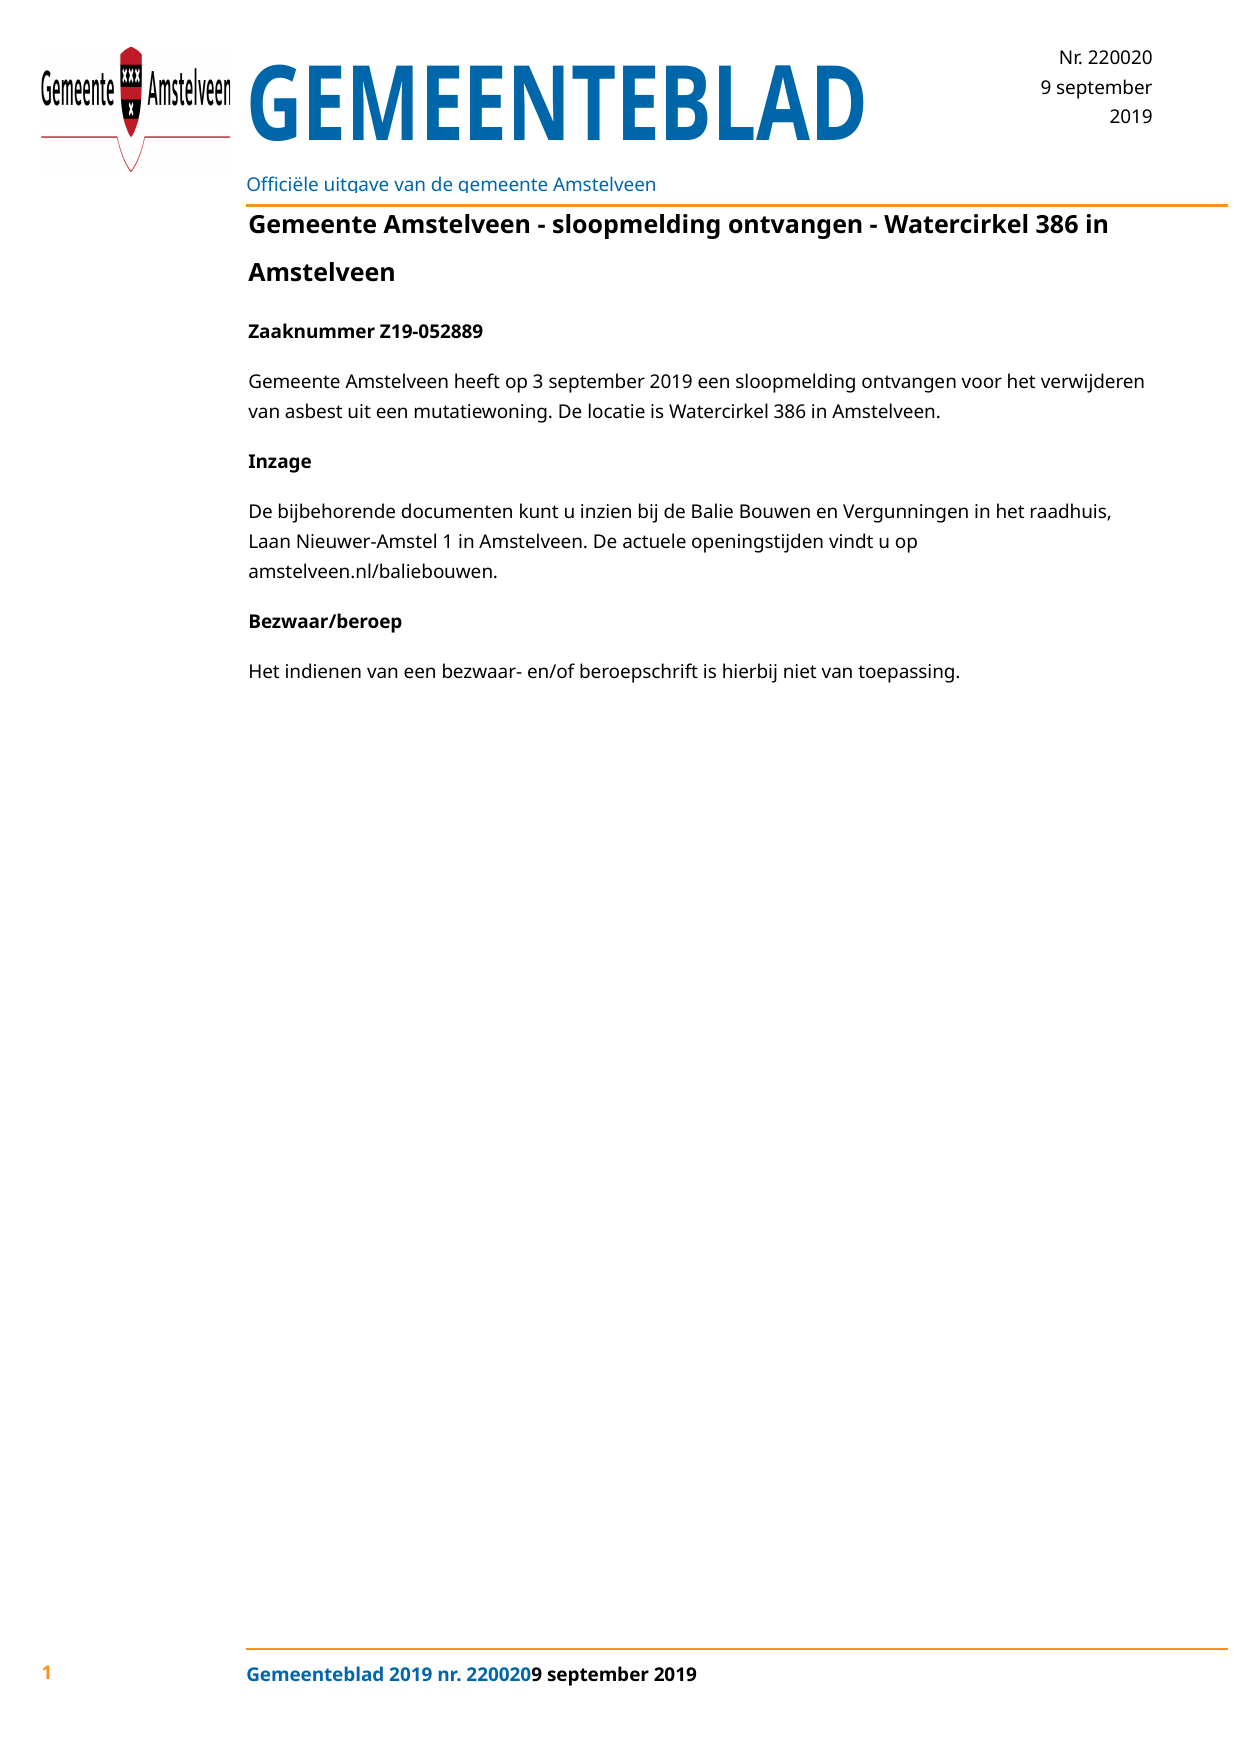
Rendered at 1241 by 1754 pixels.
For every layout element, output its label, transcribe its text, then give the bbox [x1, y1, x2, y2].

text Het indienen van een bezwaar- en/of beroepschrift is hierbij niet van toepassing. [248, 659, 1152, 684]
text De bijbehorende documenten kunt u inzien bij de Balie Bouwen en Vergunningen in het raadhuis, Laan Nieuwer-Amstel 1 in Amstelveen. De actuele openingstijden vindt u op amstelveen.nl/baliebouwen. [248, 499, 1152, 584]
text Bezwaar/beroep [248, 608, 1152, 634]
text Gemeente Amstelveen heeft op 3 september 2019 een sloopmelding ontvangen voor het verwijderen van asbest uit een mutatiewoning. De locatie is Watercirkel 386 in Amstelveen. [248, 368, 1152, 424]
text Zaaknummer Z19-052889 [248, 318, 1152, 344]
text Inzage [248, 448, 1152, 474]
picture [41, 47, 231, 172]
text Gemeente Amstelveen - sloopmelding ontvangen - Watercirkel 386 in Amstelveen [248, 207, 1152, 288]
